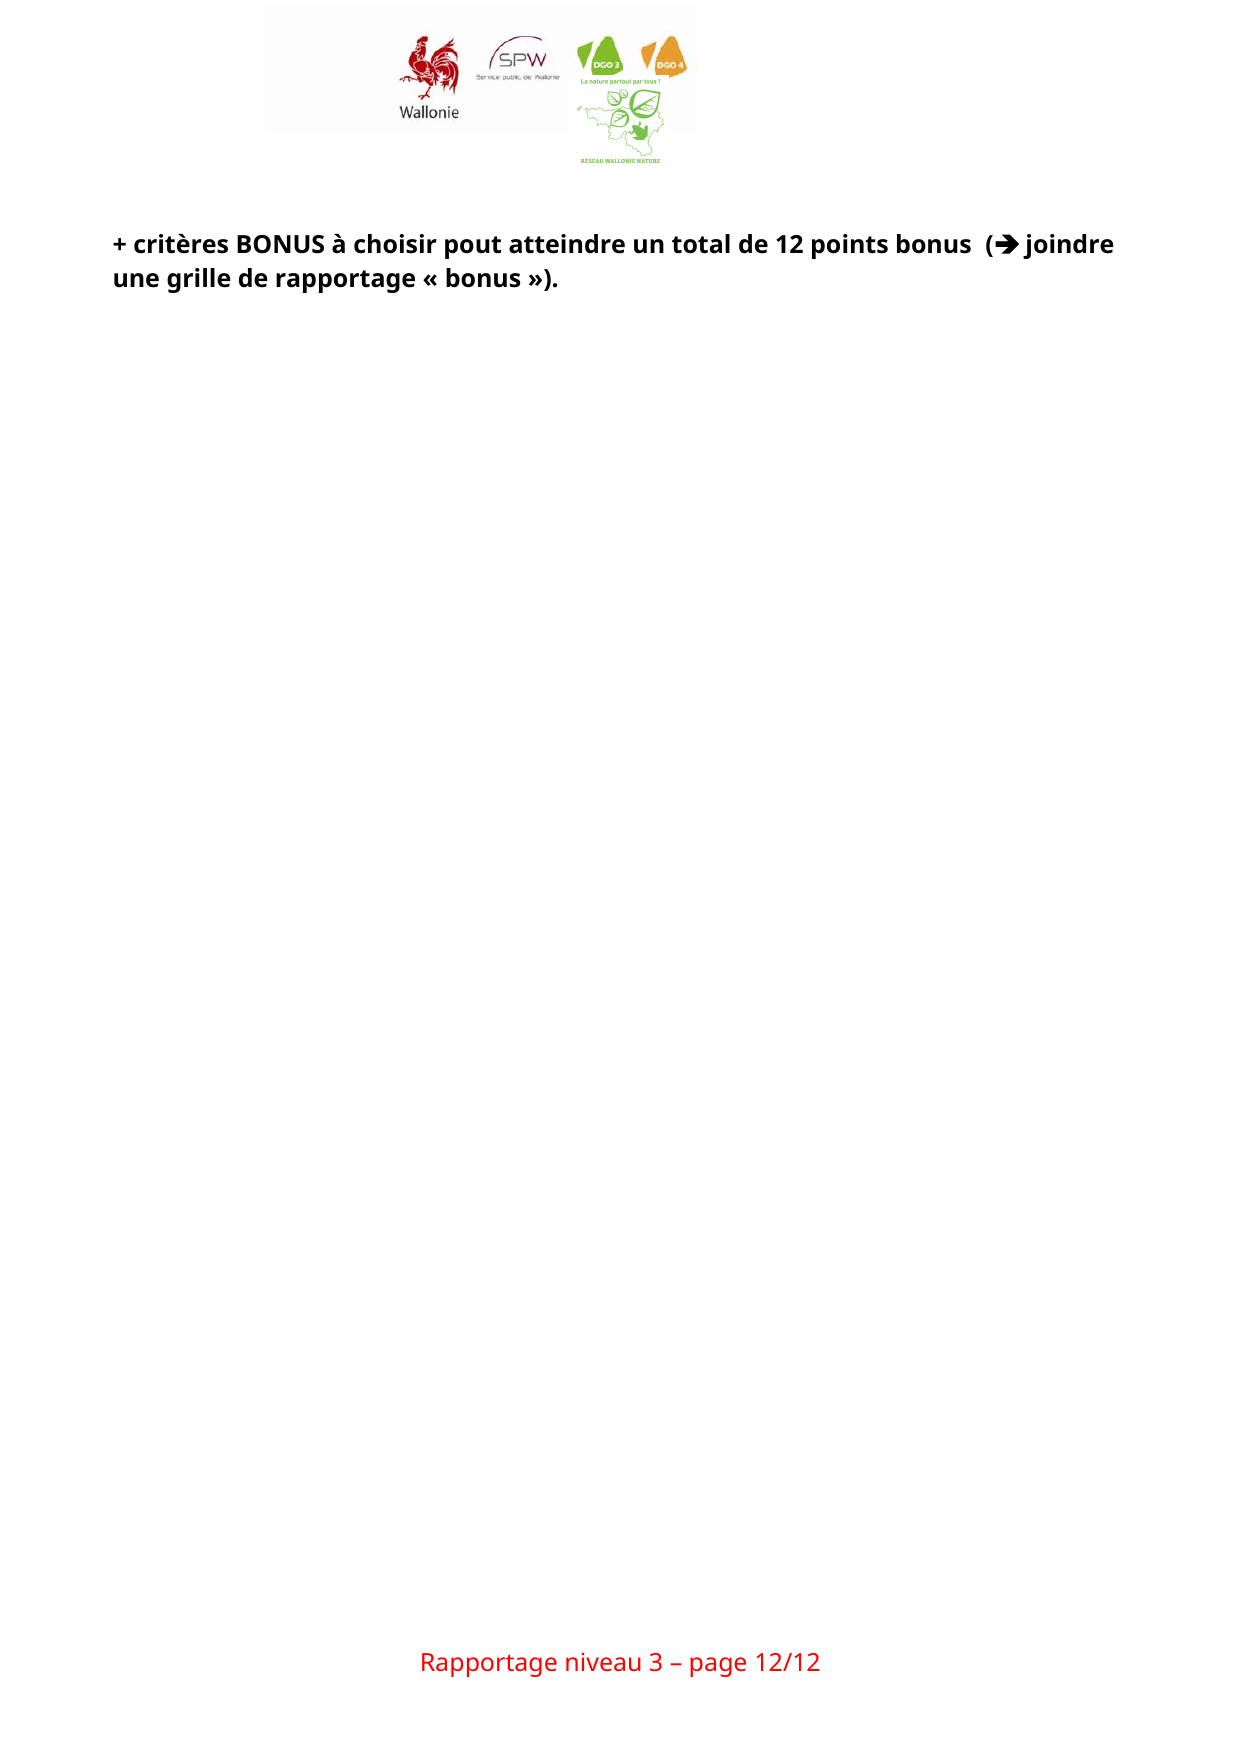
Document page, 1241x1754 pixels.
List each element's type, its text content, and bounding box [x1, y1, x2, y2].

text AIREAIRE11111111111111111111111111111111111111111111111111111111111111111111111111111111111111111111111111111111111111111+ critères BONUS à choisir pout atteindre un total de 12 points bonus ( joindre une grille de rapportage « bonus »). [112, 226, 1128, 294]
